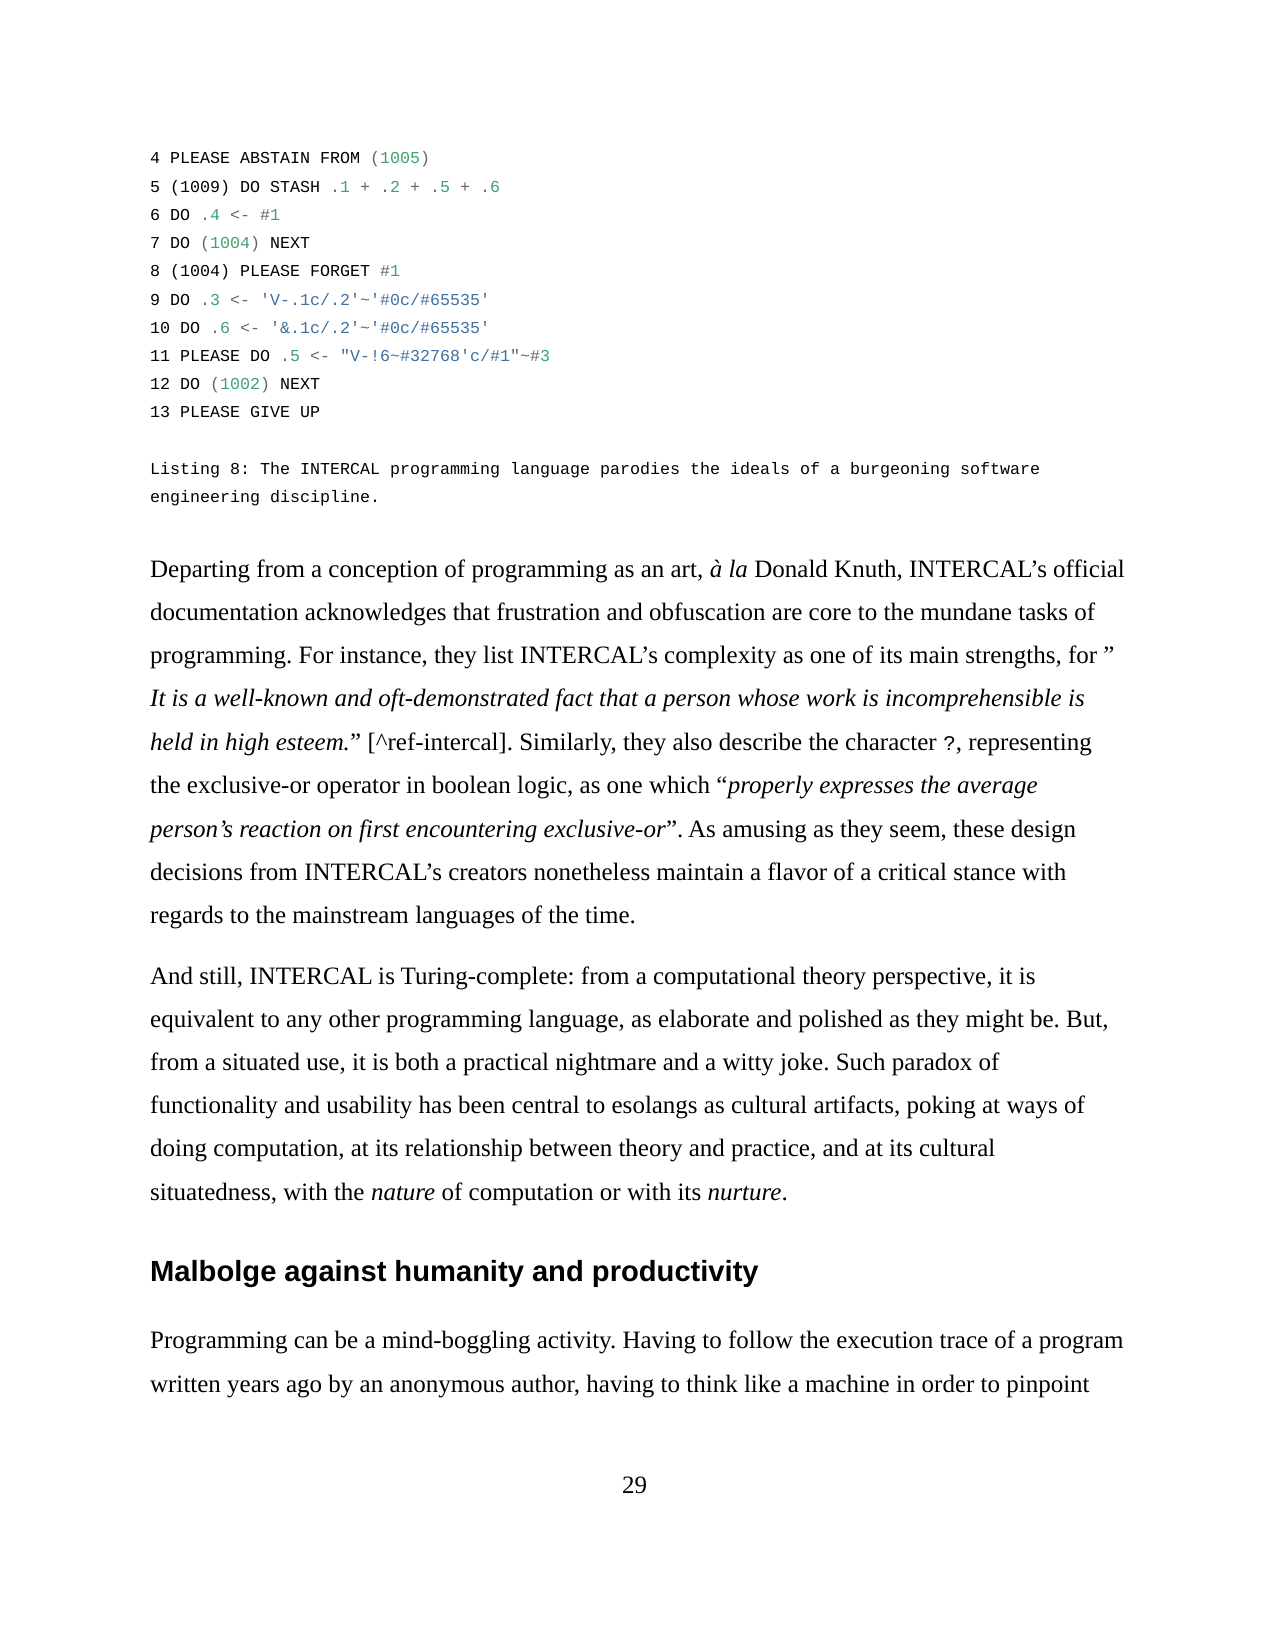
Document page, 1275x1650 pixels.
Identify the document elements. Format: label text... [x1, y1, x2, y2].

text 12 DO (1002) NEXT [150, 376, 1125, 395]
text 5 (1009) DO STASH .1 + .2 + .5 + .6 [150, 178, 1125, 197]
text 9 DO .3 <- 'V-.1c/.2'~'#0c/#65535' [150, 291, 1125, 310]
text Programming can be a mind-boggling activity. Having to follow the execution trace of a program written years ago by an anonymous author, having to think like a machine in order to pinpoint [150, 1326, 1125, 1397]
text 11 PLEASE DO .5 <- "V-!6~#32768'c/#1"~#3 [150, 348, 1125, 366]
text And still, INTERCAL is Turing-complete: from a computational theory perspective, it is equivalent to any other programming language, as elaborate and polished as they might be. But, from a situated use, it is both a practical nightmare and a witty joke. Such paradox of functionality and usability has been central to esolangs as cultural artifacts, poking at ways of doing computation, at its relationship between theory and practice, and at its cultural situatedness, with the nature of computation or with its nurture. [150, 961, 1125, 1205]
subtitle Malbolge against humanity and productivity [150, 1254, 1125, 1287]
text 8 (1004) PLEASE FORGET #1 [150, 263, 1125, 282]
text Listing 8: The INTERCAL programming language parodies the ideals of a burgeoning software engineering discipline. [150, 461, 1125, 508]
text 13 PLEASE GIVE UP [150, 404, 1125, 423]
text 6 DO .4 <- #1 [150, 206, 1125, 225]
text 4 PLEASE ABSTAIN FROM (1005) [150, 150, 1125, 169]
text 7 DO (1004) NEXT [150, 235, 1125, 253]
text Departing from a conception of programming as an art, à la Donald Knuth, INTERCAL’s official documentation acknowledges that frustration and obfuscation are core to the mundane tasks of programming. For instance, they list INTERCAL’s complexity as one of its main strengths, for ” It is a well-known and oft-demonstrated fact that a person whose work is incomprehensible is held in high esteem.” [^ref-intercal]. Similarly, they also describe the character ?, representing the exclusive-or operator in boolean logic, as one which “properly expresses the average person’s reaction on first encountering exclusive-or”. As amusing as they seem, these design decisions from INTERCAL’s creators nonetheless maintain a flavor of a critical stance with regards to the mainstream languages of the time. [150, 554, 1125, 929]
text 10 DO .6 <- '&.1c/.2'~'#0c/#65535' [150, 319, 1125, 338]
